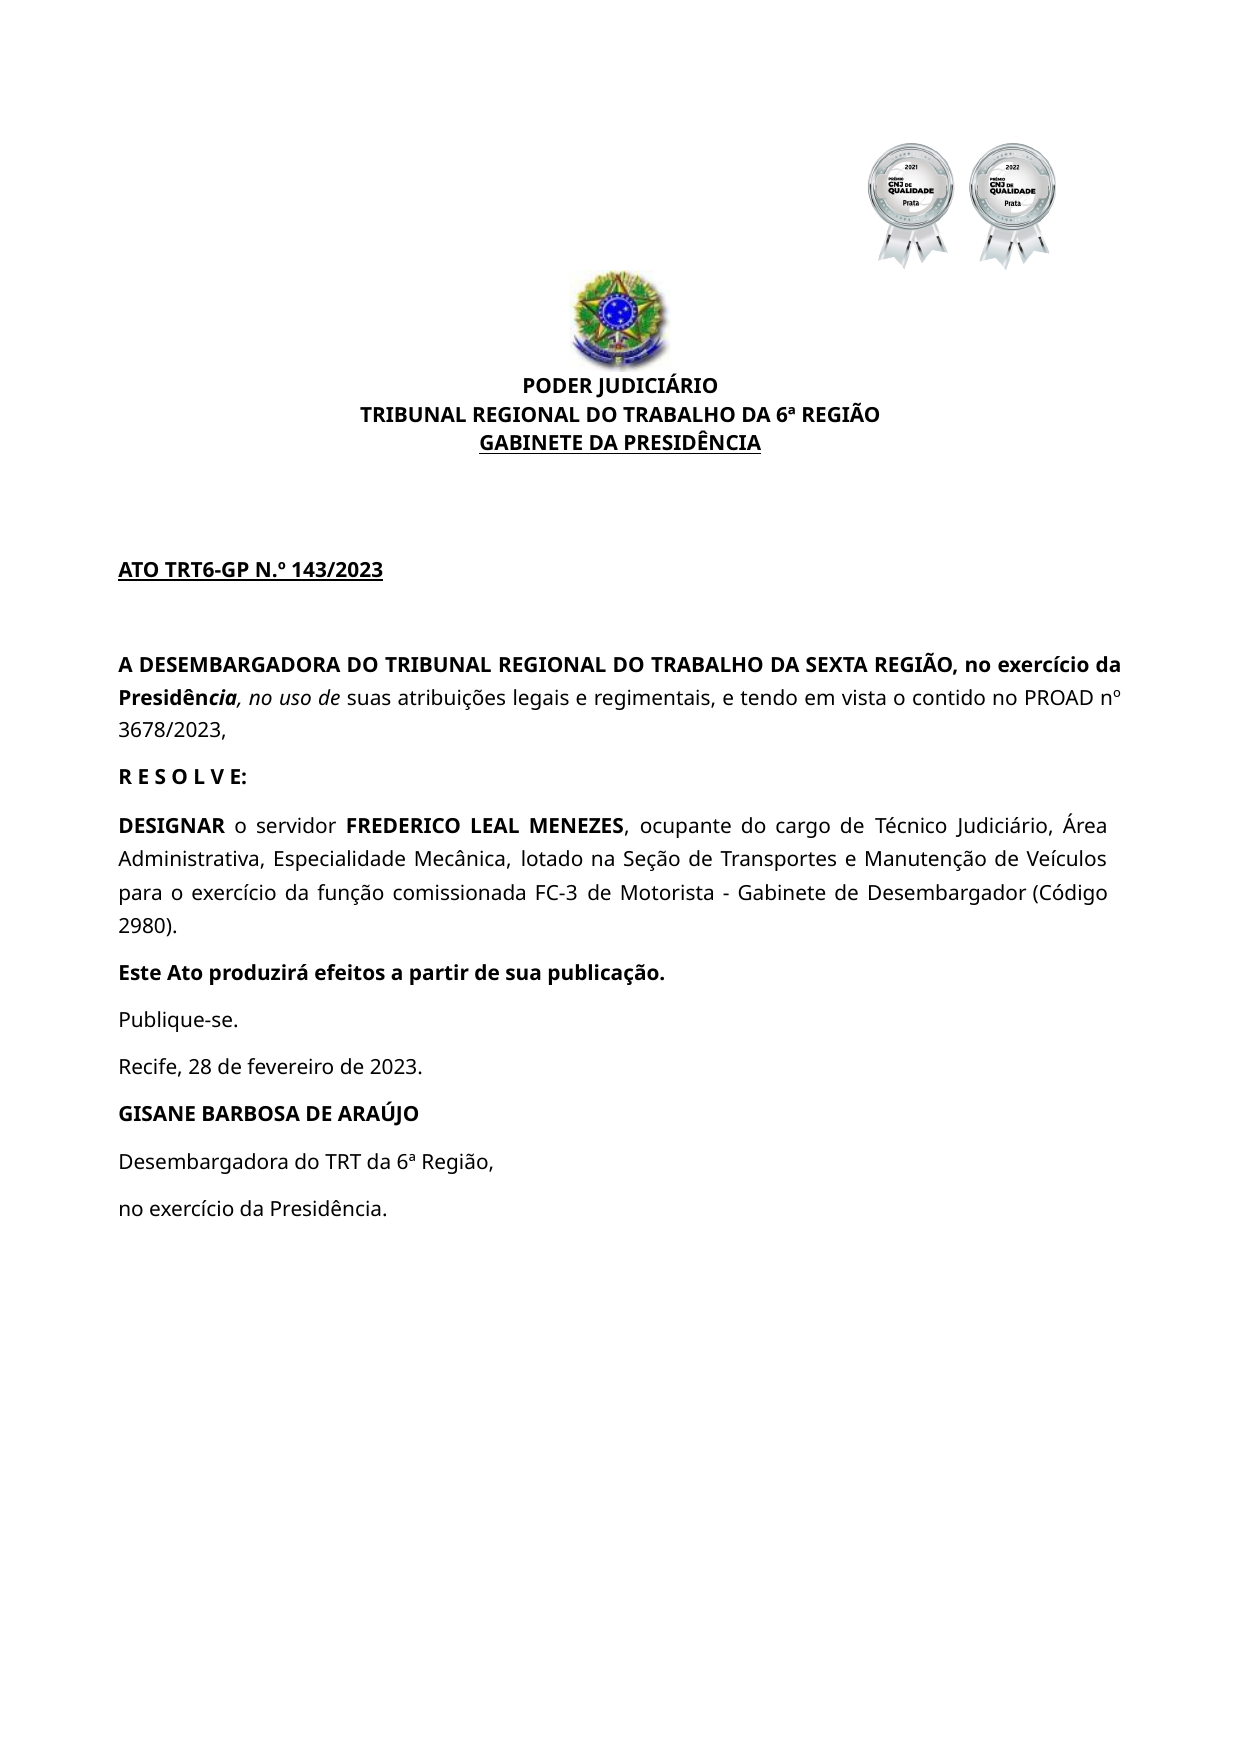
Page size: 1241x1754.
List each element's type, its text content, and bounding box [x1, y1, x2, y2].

picture [848, 142, 1057, 271]
text ATO TRT6-GP N.º 143/2023 [118, 555, 1108, 584]
text no exercício da Presidência. [118, 1194, 1108, 1222]
text GABINETE DA PRESIDÊNCIA [118, 428, 1122, 457]
picture [569, 270, 671, 372]
text PODER JUDICIÁRIO [118, 372, 1122, 400]
text Desembargadora do TRT da 6ª Região, [118, 1147, 1108, 1175]
text Publique-se. [118, 1005, 1108, 1034]
text DESIGNAR o servidor FREDERICO LEAL MENEZES, ocupante do cargo de Técnico Judiciário, Área Administrativa, Especialidade Mecânica, lotado na Seção de Transportes e Manutenção de Veículos para o exercício da função comissionada FC-3 de Motorista - Gabinete de Desembargador (Código 2980). [118, 810, 1108, 939]
text R E S O L V E: [118, 762, 1108, 791]
text A DESEMBARGADORA DO TRIBUNAL REGIONAL DO TRABALHO DA SEXTA REGIÃO, no exercício da Presidência, no uso de suas atribuições legais e regimentais, e tendo em vista o contido no PROAD nº 3678/2023, [118, 650, 1122, 744]
text TRIBUNAL REGIONAL DO TRABALHO DA 6ª REGIÃO [118, 400, 1122, 428]
text GISANE BARBOSA DE ARAÚJO [118, 1099, 1108, 1128]
text Este Ato produzirá efeitos a partir de sua publicação. [118, 958, 1108, 986]
text Recife, 28 de fevereiro de 2023. [118, 1052, 1108, 1081]
